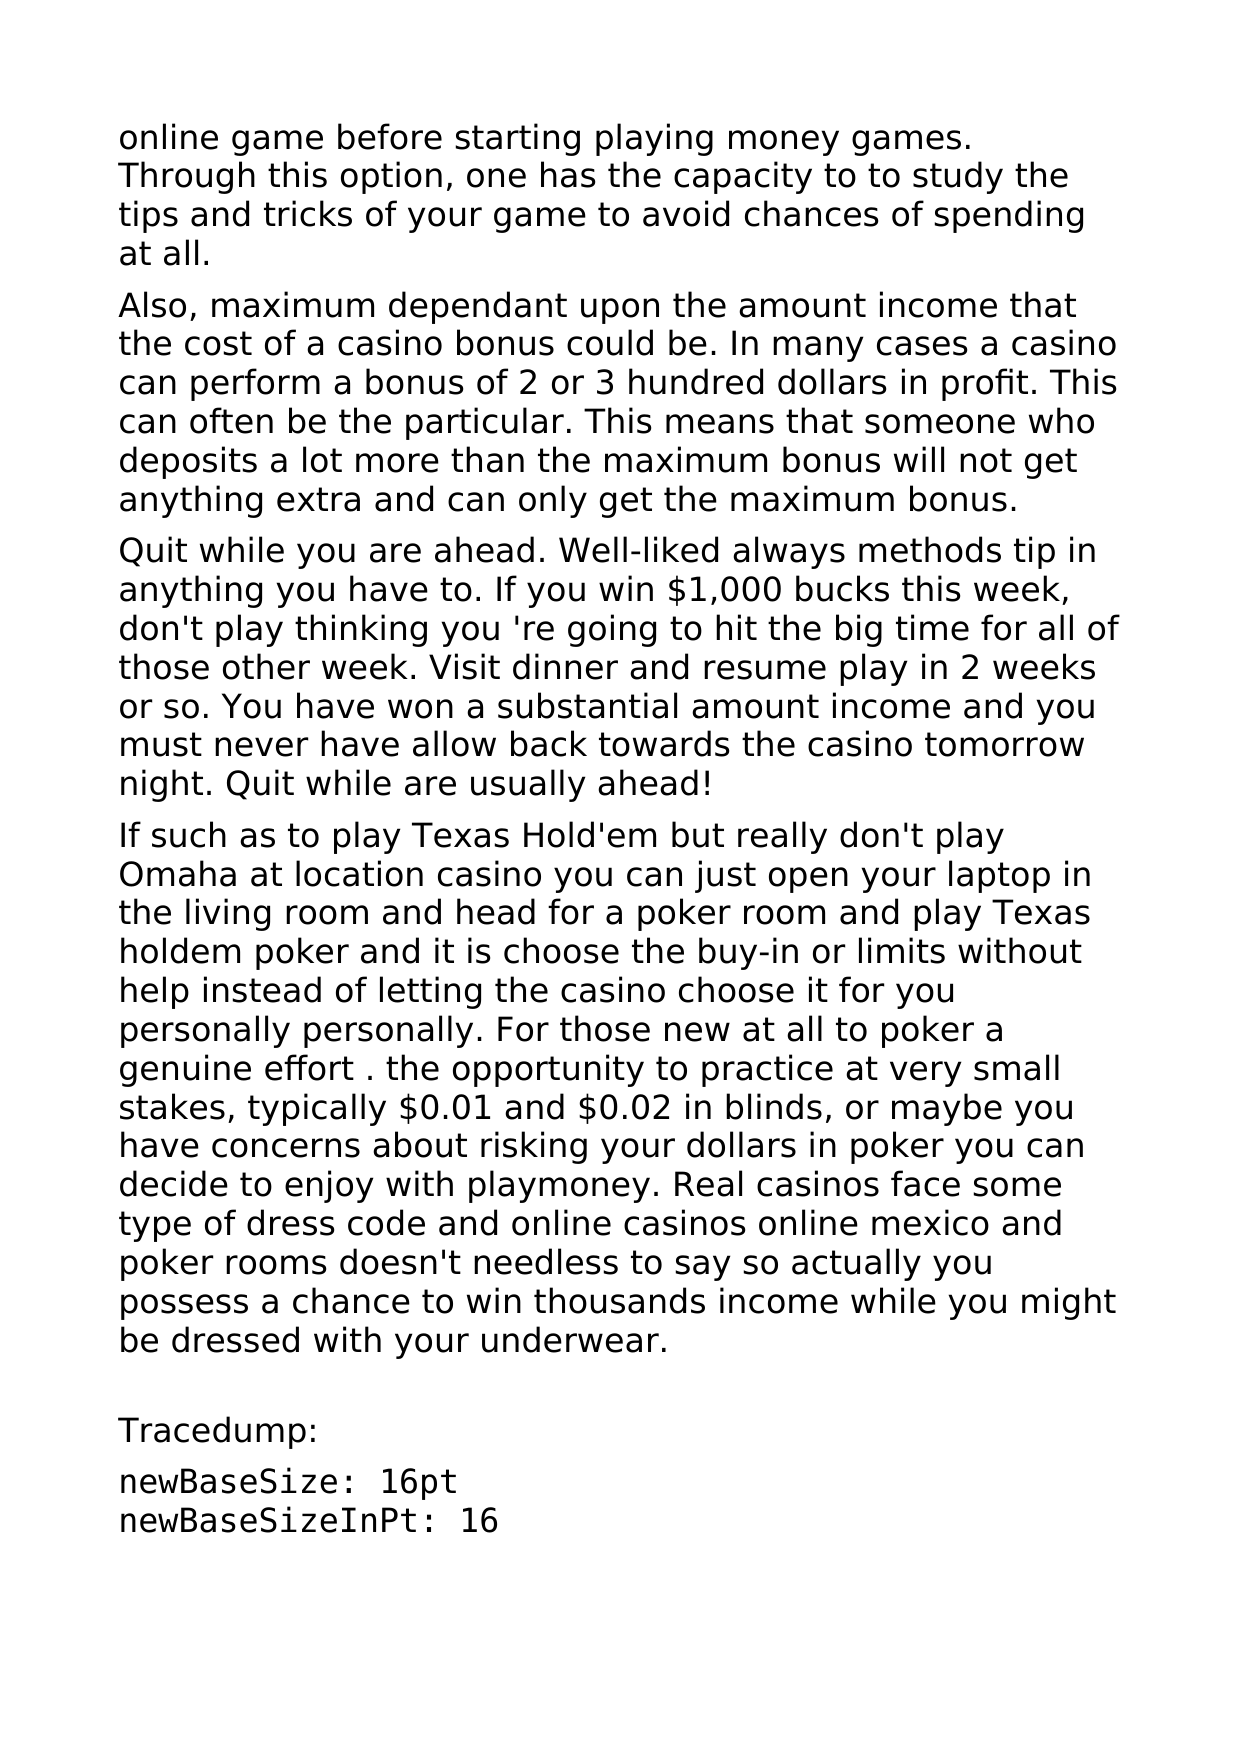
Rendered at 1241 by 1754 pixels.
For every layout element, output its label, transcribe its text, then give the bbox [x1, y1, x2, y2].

text Also, maximum dependant upon the amount income that the cost of a casino bonus could be. In many cases a casino can perform a bonus of 2 or 3 hundred dollars in profit. This can often be the particular. This means that someone who deposits a lot more than the maximum bonus will not get anything extra and can only get the maximum bonus. [118, 286, 1122, 519]
text If such as to play Texas Hold'em but really don't play Omaha at location casino you can just open your laptop in the living room and head for a poker room and play Texas holdem poker and it is choose the buy-in or limits without help instead of letting the casino choose it for you personally personally. For those new at all to poker a genuine effort . the opportunity to practice at very small stakes, typically $0.01 and $0.02 in blinds, or maybe you have concerns about risking your dollars in poker you can decide to enjoy with playmoney. Real casinos face some type of dress code and online casinos online mexico and poker rooms doesn't needless to say so actually you possess a chance to win thousands income while you might be dressed with your underwear. [118, 816, 1122, 1360]
text Quit while you are ahead. Well-liked always methods tip in anything you have to. If you win $1,000 bucks this week, don't play thinking you 're going to hit the big time for all of those other week. Visit dinner and resume play in 2 weeks or so. You have won a substantial amount income and you must never have allow back towards the casino tomorrow night. Quit while are usually ahead! [118, 532, 1122, 804]
text online game before starting playing money games. Through this option, one has the capacity to to study the tips and tricks of your game to avoid chances of spending at all. [118, 118, 1122, 273]
text newBaseSize: 16pt newBaseSizeInPt: 16 [118, 1463, 1122, 1541]
text Tracedump: [118, 1373, 1122, 1450]
